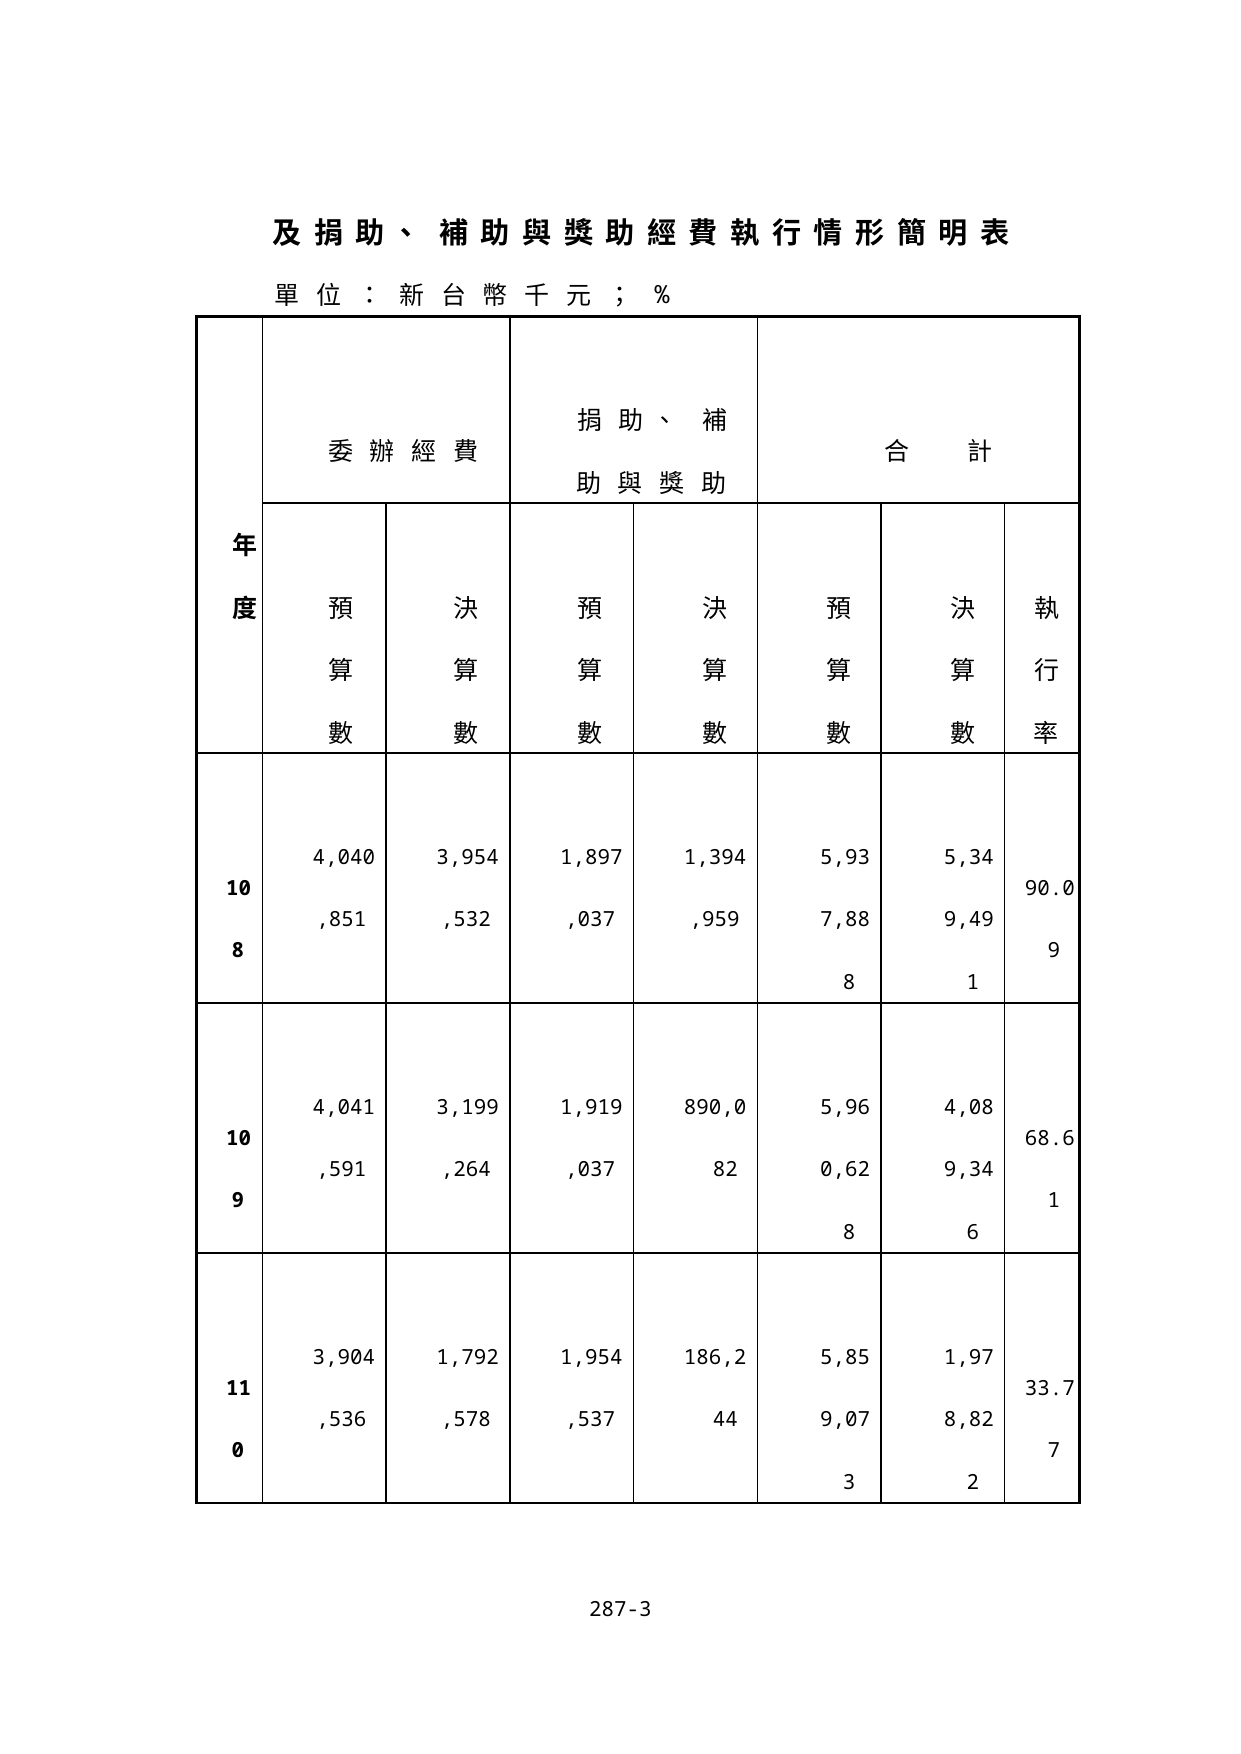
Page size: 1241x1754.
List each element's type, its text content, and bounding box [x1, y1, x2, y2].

table_cell 3,199,264 [387, 1004, 509, 1252]
table_cell 預算數 [758, 504, 880, 752]
table_cell 3,954,532 [387, 754, 509, 1002]
table_header 合 計 [758, 318, 1078, 502]
table_cell 決算數 [882, 504, 1004, 752]
table_cell 108 [198, 754, 262, 1002]
table_cell 1,394,959 [634, 754, 757, 1002]
table_cell 33.77 [1005, 1254, 1078, 1502]
table_cell 1,792,578 [387, 1254, 509, 1502]
table_cell 5,859,073 [758, 1254, 880, 1502]
text 及捐助、補助與獎助經費執行情形簡明表 單位：新台幣千元；% [183, 189, 1058, 314]
table_cell 1,897,037 [511, 754, 633, 1002]
table_cell 執行率 [1005, 504, 1078, 752]
table_cell 4,089,346 [882, 1004, 1004, 1252]
table_cell 3,904,536 [263, 1254, 385, 1502]
table_header 年度 [198, 318, 262, 752]
table_cell 5,937,888 [758, 754, 880, 1002]
table_cell 決算數 [634, 504, 757, 752]
table_cell 4,041,591 [263, 1004, 385, 1252]
table_header 捐助、補助與獎助 [511, 318, 757, 502]
table_cell 預算數 [511, 504, 633, 752]
table_cell 4,040,851 [263, 754, 385, 1002]
table_cell 預算數 [263, 504, 385, 752]
table_cell 1,978,822 [882, 1254, 1004, 1502]
table_cell 1,954,537 [511, 1254, 633, 1502]
table_cell 1,919,037 [511, 1004, 633, 1252]
table_cell 5,349,491 [882, 754, 1004, 1002]
table_header 委辦經費 [263, 318, 509, 502]
table_cell 5,960,628 [758, 1004, 880, 1252]
table_cell 110 [198, 1254, 262, 1502]
table_cell 68.61 [1005, 1004, 1078, 1252]
table_cell 186,244 [634, 1254, 757, 1502]
table_cell 決算數 [387, 504, 509, 752]
table_cell 109 [198, 1004, 262, 1252]
table_cell 890,082 [634, 1004, 757, 1252]
table_cell 90.09 [1005, 754, 1078, 1002]
